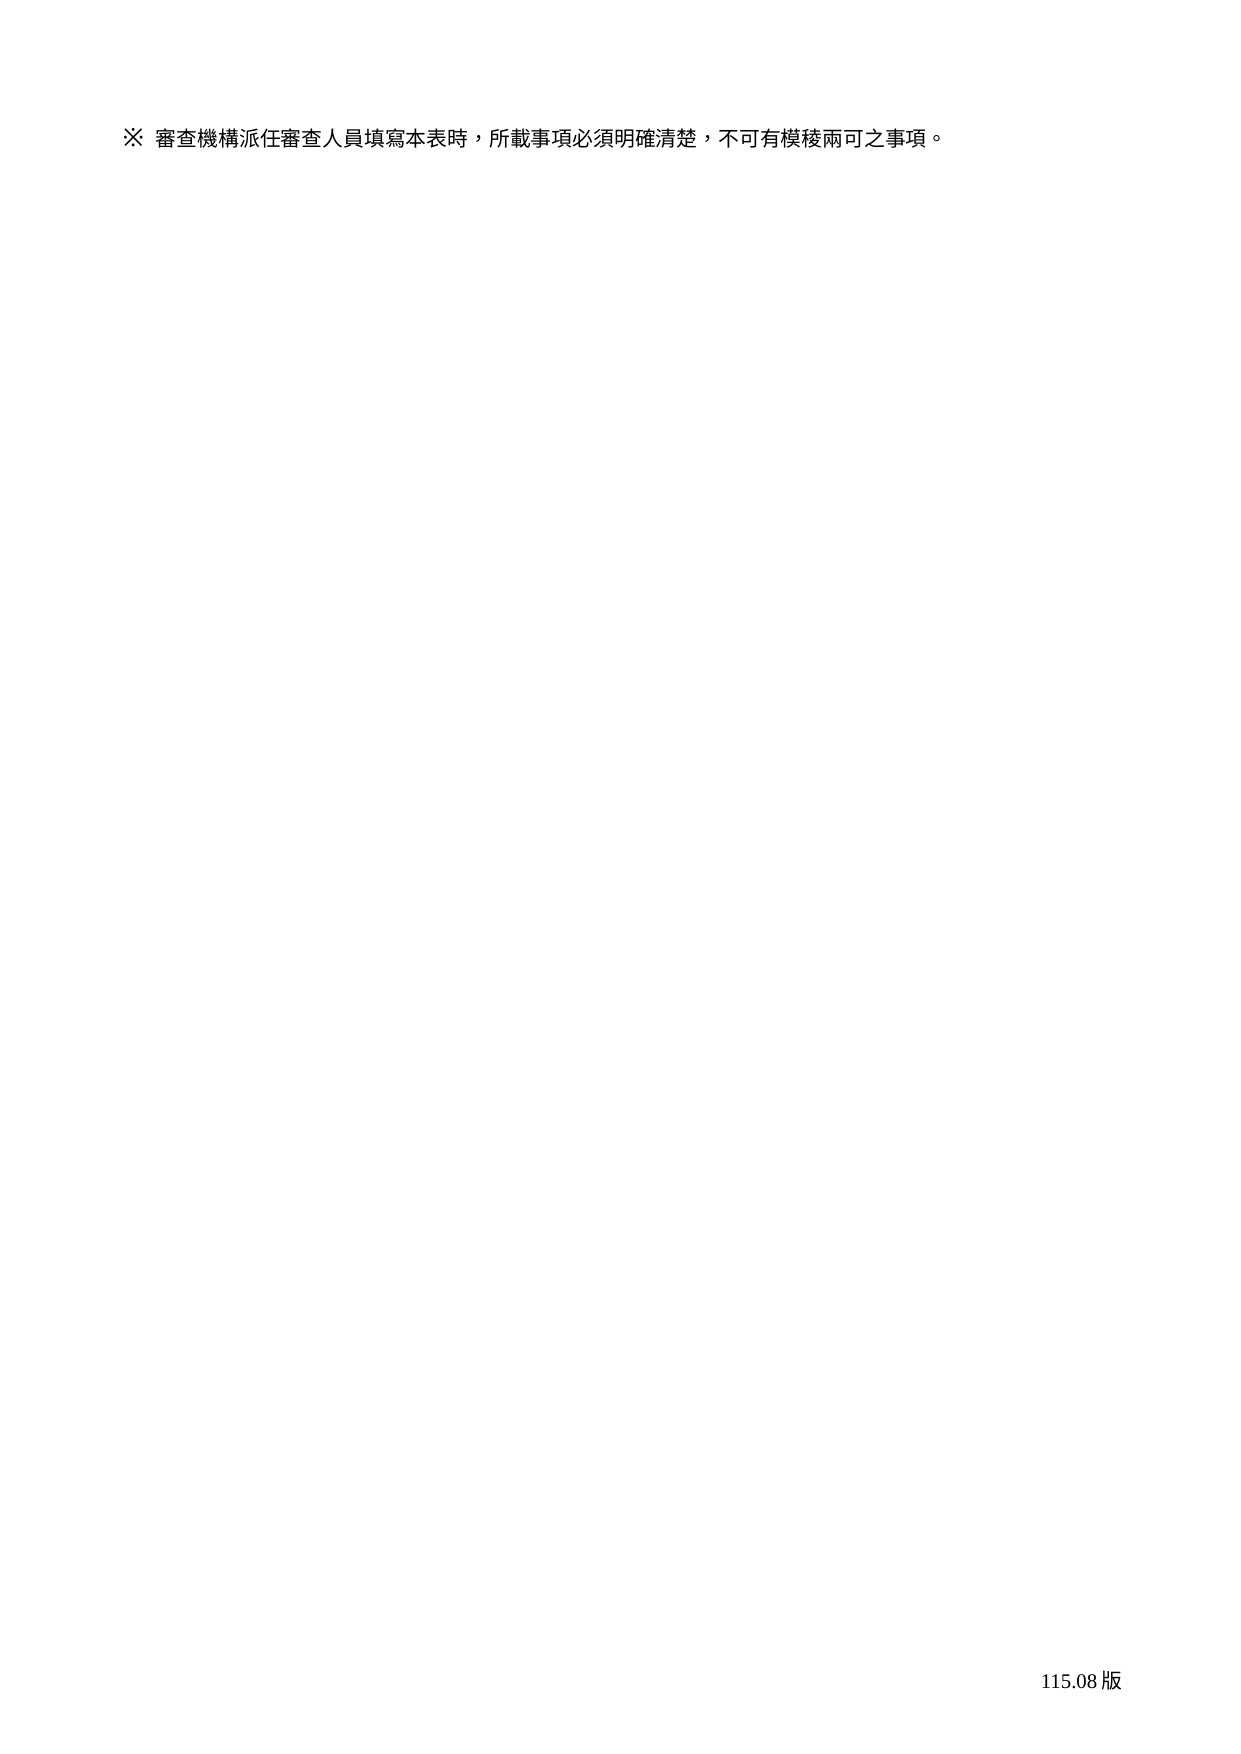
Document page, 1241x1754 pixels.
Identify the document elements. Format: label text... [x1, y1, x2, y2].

list 審查機構派任審查人員填寫本表時，所載事項必須明確清楚，不可有模稜兩可之事項。 [118, 95, 1122, 158]
